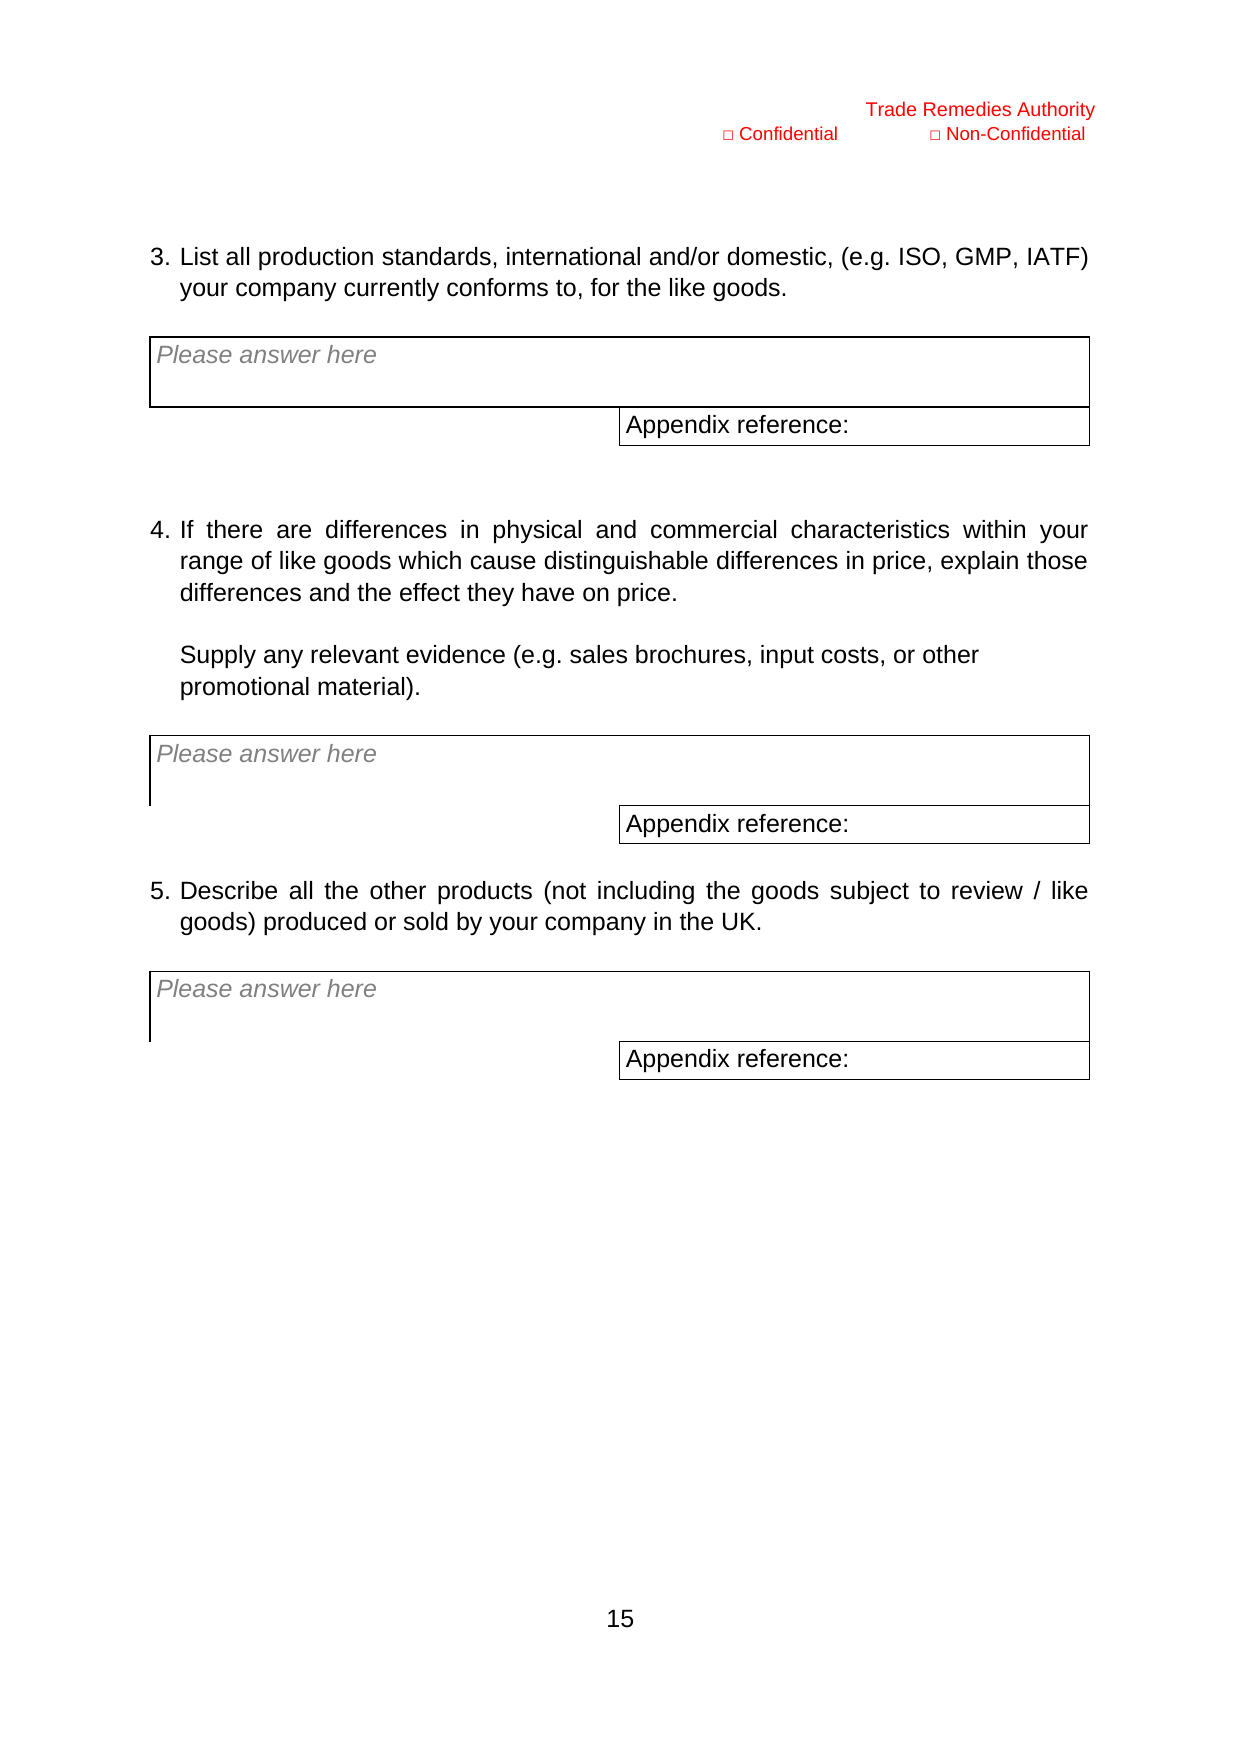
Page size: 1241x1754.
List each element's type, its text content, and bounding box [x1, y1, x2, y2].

table_header Please answer here [151, 338, 1089, 406]
list If there are differences in physical and commercial characteristics within your range of like goods which cause distinguishable differences in price, explain those differences and the effect they have on price. [150, 515, 1090, 607]
list Describe all the other products (not including the goods subject to review / like goods) produced or sold by your company in the UK. [150, 876, 1090, 936]
table_header Please answer here [151, 736, 1089, 805]
text Supply any relevant evidence (e.g. sales brochures, input costs, or other promotional material). [179, 640, 1090, 700]
list List all production standards, international and/or domestic, (e.g. ISO, GMP, IATF) your company currently conforms to, for the like goods. [150, 242, 1090, 302]
table_cell Appendix reference: [620, 1042, 1089, 1079]
table_header Please answer here [151, 972, 1089, 1041]
table_cell Appendix reference: [620, 806, 1089, 843]
table_cell [150, 408, 619, 445]
table_cell [150, 1042, 619, 1079]
table_cell [150, 806, 619, 843]
table_cell Appendix reference: [620, 408, 1089, 445]
